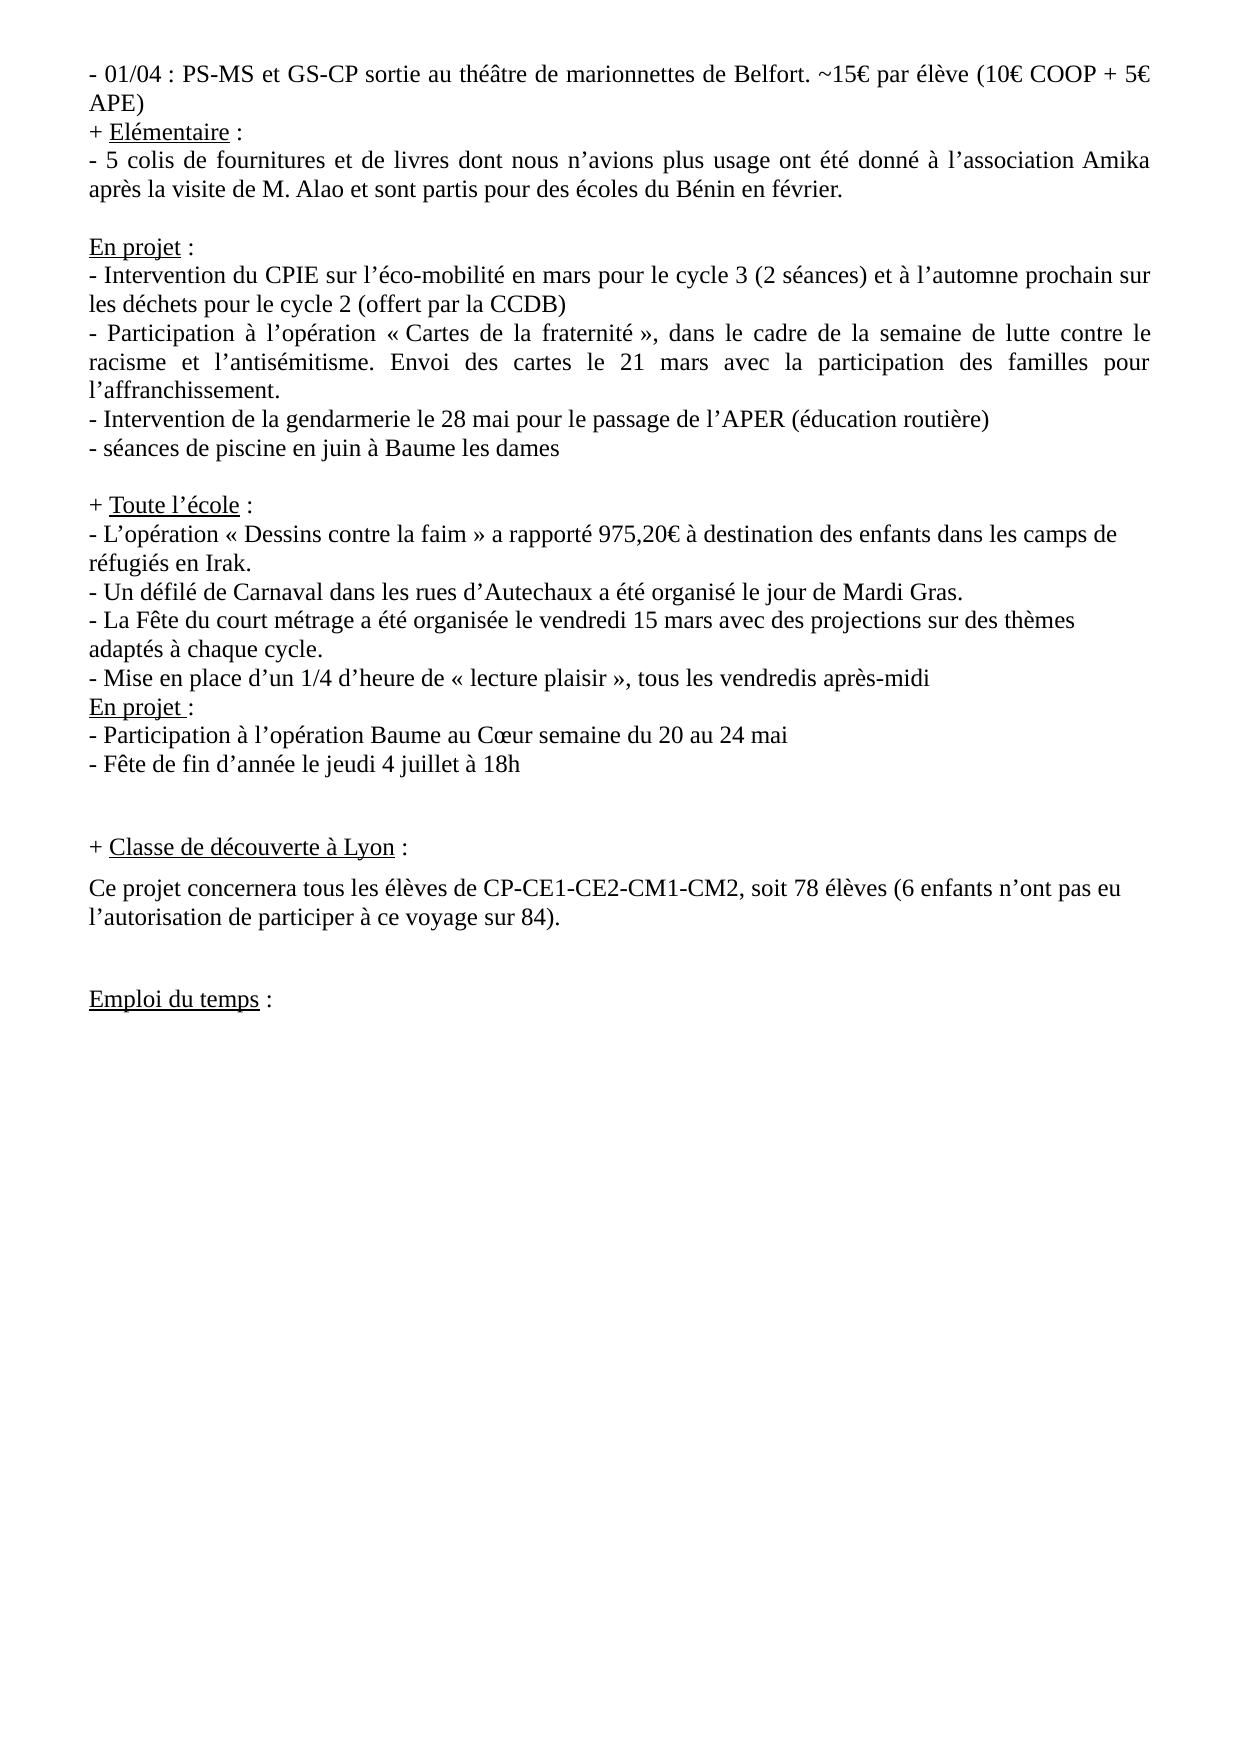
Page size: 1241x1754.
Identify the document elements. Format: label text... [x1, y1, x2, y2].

text - Participation à l’opération « Cartes de la fraternité », dans le cadre de la semaine de lutte contre le racisme et l’antisémitisme. Envoi des cartes le 21 mars avec la participation des familles pour l’affranchissement. [88, 318, 1152, 404]
text Ce projet concernera tous les élèves de CP-CE1-CE2-CM1-CM2, soit 78 élèves (6 enfants n’ont pas eu l’autorisation de participer à ce voyage sur 84). [88, 873, 1152, 930]
text En projet : [88, 232, 1152, 260]
text + Toute l’école : - L’opération « Dessins contre la faim » a rapporté 975,20€ à destination des enfants dans les camps de réfugiés en Irak. - Un défilé de Carnaval dans les rues d’Autechaux a été organisé le jour de Mardi Gras. - La Fête du court métrage a été organisée le vendredi 15 mars avec des projections sur des thèmes adaptés à chaque cycle. - Mise en place d’un 1/4 d’heure de « lecture plaisir », tous les vendredis après-midi En projet : - Participation à l’opération Baume au Cœur semaine du 20 au 24 mai - Fête de fin d’année le jeudi 4 juillet à 18h [88, 490, 1152, 778]
text + Elémentaire : [88, 117, 1152, 145]
text - Intervention du CPIE sur l’éco-mobilité en mars pour le cycle 3 (2 séances) et à l’automne prochain sur les déchets pour le cycle 2 (offert par la CCDB) [88, 260, 1152, 318]
text + Classe de découverte à Lyon : [88, 832, 1152, 860]
text - 01/04 : PS-MS et GS-CP sortie au théâtre de marionnettes de Belfort. ~15€ par élève (10€ COOP + 5€ APE) [88, 59, 1152, 117]
text - 5 colis de fournitures et de livres dont nous n’avions plus usage ont été donné à l’association Amika après la visite de M. Alao et sont partis pour des écoles du Bénin en février. [88, 145, 1152, 203]
text - Intervention de la gendarmerie le 28 mai pour le passage de l’APER (éducation routière) [88, 404, 1152, 433]
text Emploi du temps : [88, 984, 1152, 1013]
text - séances de piscine en juin à Baume les dames [88, 433, 1152, 462]
